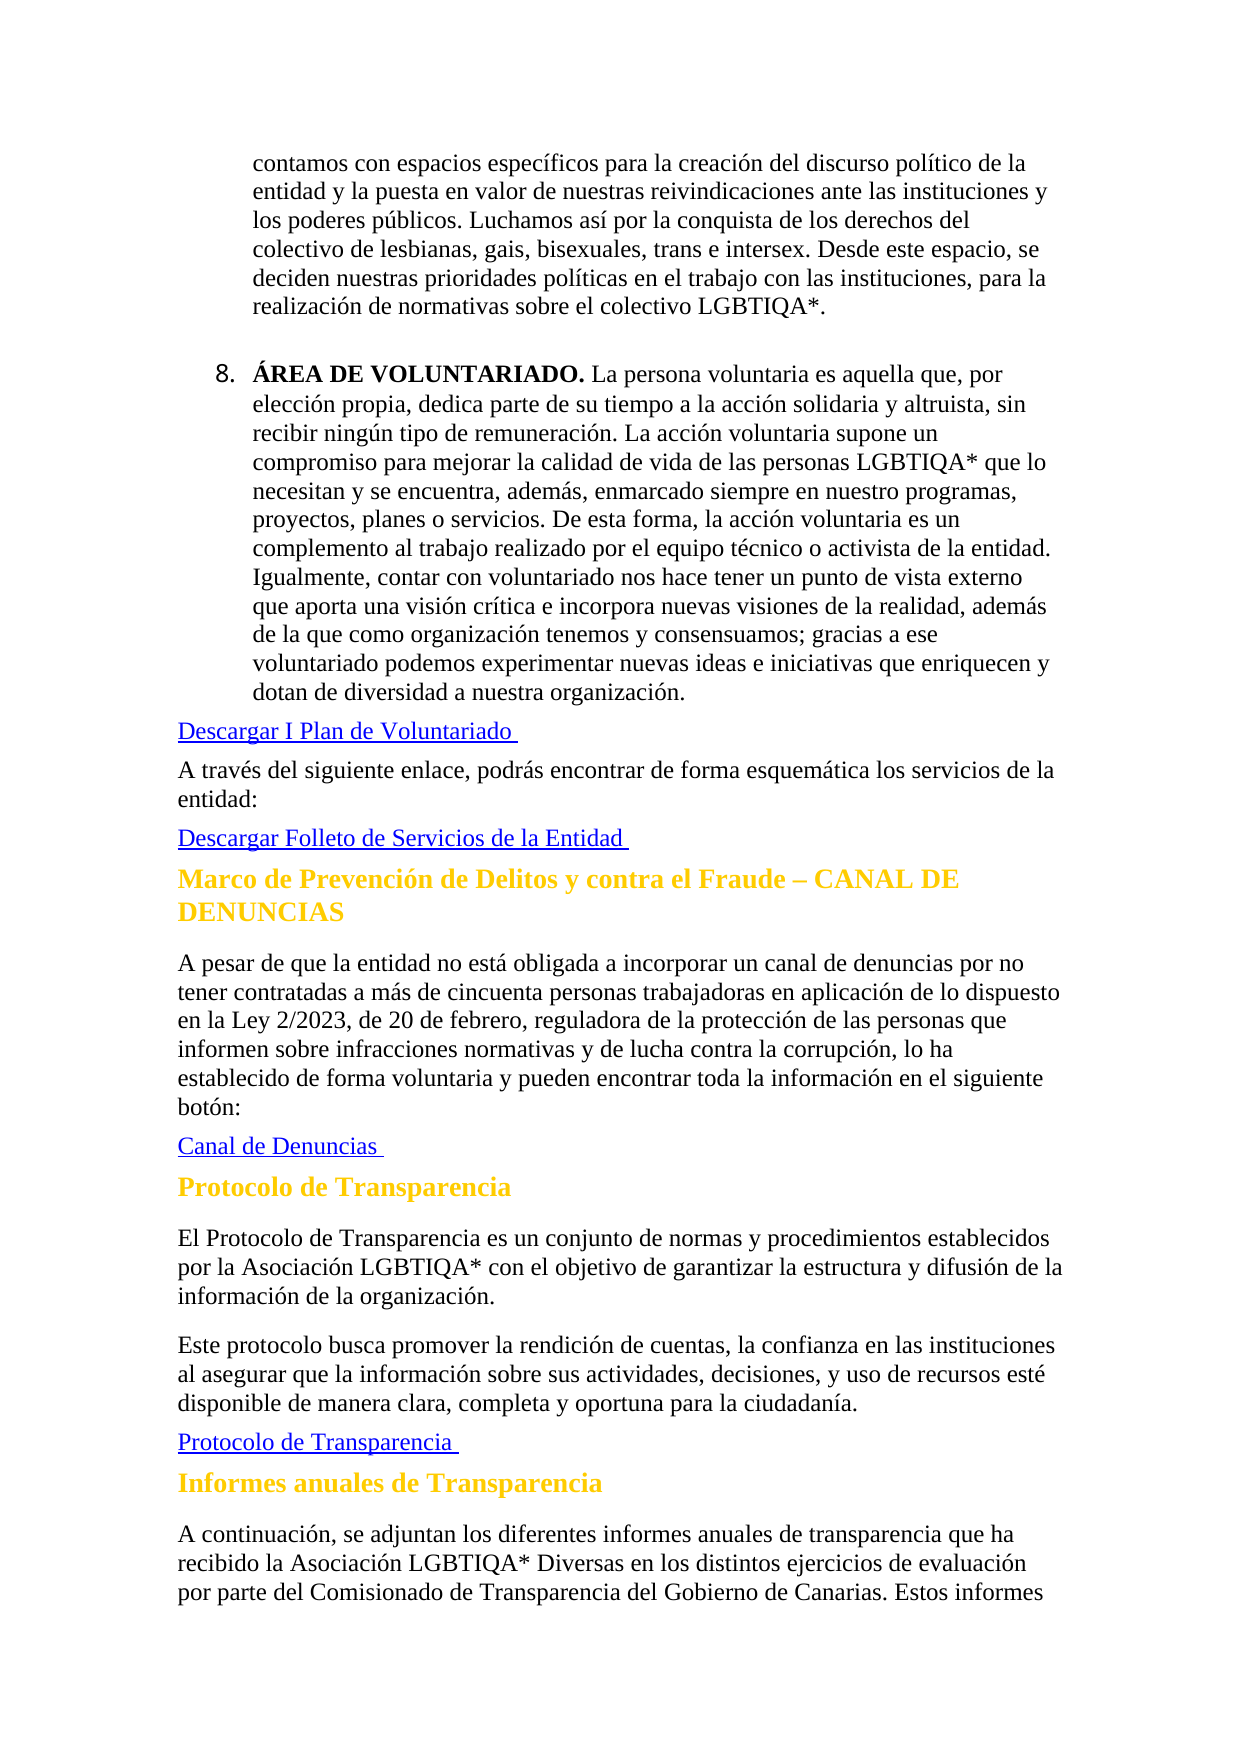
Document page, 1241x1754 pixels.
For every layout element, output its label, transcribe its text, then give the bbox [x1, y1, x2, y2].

text A través del siguiente enlace, podrás encontrar de forma esquemática los servicios de la entidad: [177, 755, 1063, 813]
text Canal de Denuncias [177, 1131, 1063, 1160]
text A pesar de que la entidad no está obligada a incorporar un canal de denuncias por no tener contratadas a más de cincuenta personas trabajadoras en aplicación de lo dispuesto en la Ley 2/2023, de 20 de febrero, reguladora de la protección de las personas que informen sobre infracciones normativas y de lucha contra la corrupción, lo ha establecido de forma voluntaria y pueden encontrar toda la información en el siguiente botón: [177, 948, 1063, 1121]
subtitle Marco de Prevención de Delitos y contra el Fraude – CANAL DE DENUNCIAS [177, 862, 1063, 927]
list contamos con espacios específicos para la creación del discurso político de la entidad y la puesta en valor de nuestras reivindicaciones ante las instituciones y los poderes públicos. Luchamos así por la conquista de los derechos del colectivo de lesbianas, gais, bisexuales, trans e intersex. Desde este espacio, se deciden nuestras prioridades políticas en el trabajo con las instituciones, para la realización de normativas sobre el colectivo LGBTIQA*. [215, 148, 1063, 320]
text A continuación, se adjuntan los diferentes informes anuales de transparencia que ha recibido la Asociación LGBTIQA* Diversas en los distintos ejercicios de evaluación por parte del Comisionado de Transparencia del Gobierno de Canarias. Estos informes [177, 1519, 1063, 1606]
text Este protocolo busca promover la rendición de cuentas, la confianza en las instituciones al asegurar que la información sobre sus actividades, decisiones, y uso de recursos esté disponible de manera clara, completa y oportuna para la ciudadanía. [177, 1331, 1063, 1417]
text Protocolo de Transparencia [177, 1427, 1063, 1456]
text El Protocolo de Transparencia es un conjunto de normas y procedimientos establecidos por la Asociación LGBTIQA* con el objetivo de garantizar la estructura y difusión de la información de la organización. [177, 1223, 1063, 1310]
subtitle Protocolo de Transparencia [177, 1170, 1063, 1203]
text Descargar I Plan de Voluntariado [177, 716, 1063, 745]
subtitle Informes anuales de Transparencia [177, 1466, 1063, 1499]
text Descargar Folleto de Servicios de la Entidad [177, 823, 1063, 852]
list ÁREA DE VOLUNTARIADO. La persona voluntaria es aquella que, por elección propia, dedica parte de su tiempo a la acción solidaria y altruista, sin recibir ningún tipo de remuneración. La acción voluntaria supone un compromiso para mejorar la calidad de vida de las personas LGBTIQA* que lo necesitan y se encuentra, además, enmarcado siempre en nuestro programas, proyectos, planes o servicios. De esta forma, la acción voluntaria es un complemento al trabajo realizado por el equipo técnico o activista de la entidad. Igualmente, contar con voluntariado nos hace tener un punto de vista externo que aporta una visión crítica e incorpora nuevas visiones de la realidad, además de la que como organización tenemos y consensuamos; gracias a ese voluntariado podemos experimentar nuevas ideas e iniciativas que enriquecen y dotan de diversidad a nuestra organización. [215, 356, 1063, 706]
